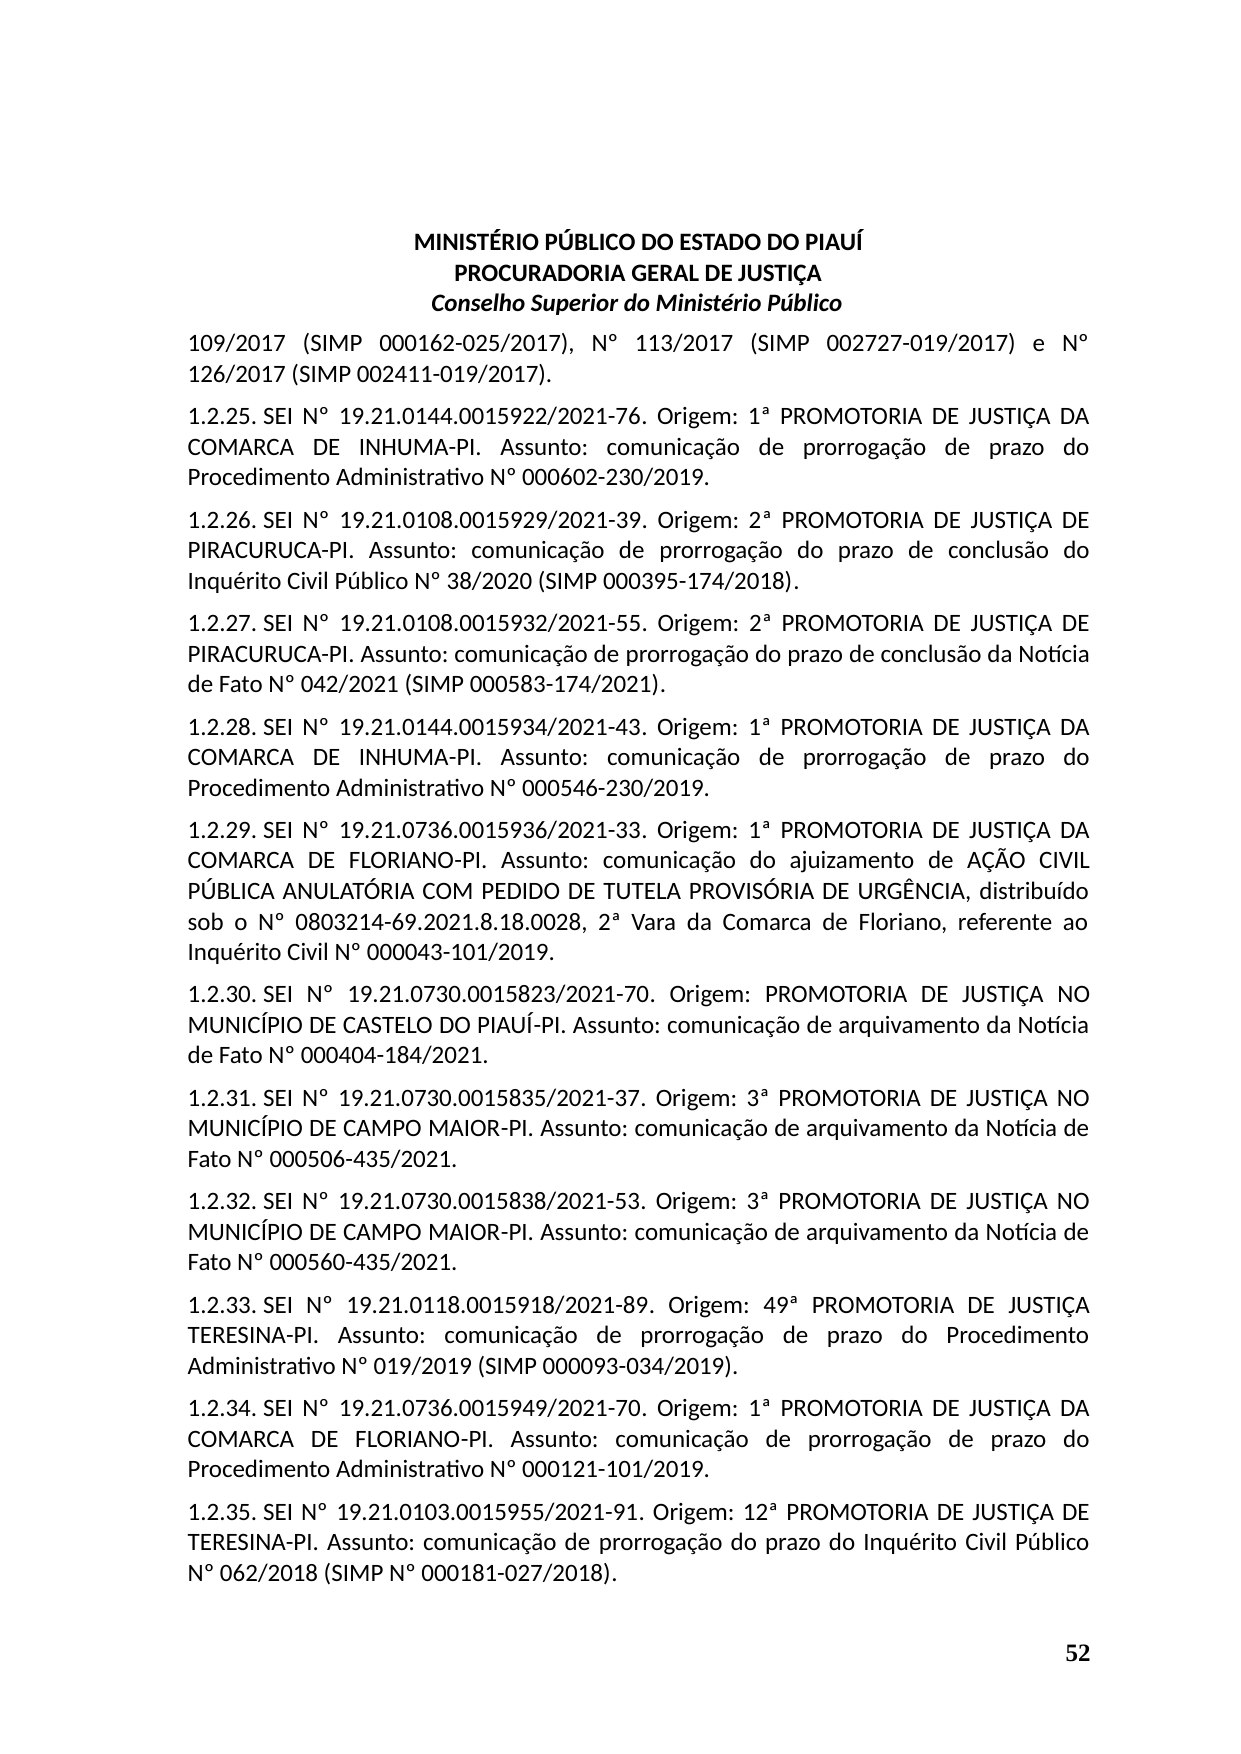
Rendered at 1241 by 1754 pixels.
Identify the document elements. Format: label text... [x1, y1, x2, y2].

list 109/2017 (SIMP 000162-025/2017), Nº 113/2017 (SIMP 002727-019/2017) e Nº 126/2017 (SIMP 002411-019/2017). [187, 327, 1090, 388]
list SEI Nº 19.21.0108.0015932/2021-55. Origem: 2ª PROMOTORIA DE JUSTIÇA DE PIRACURUCA-PI. Assunto: comunicação de prorrogação do prazo de conclusão da Notícia de Fato Nº 042/2021 (SIMP 000583-174/2021). [187, 607, 1090, 699]
list SEI Nº 19.21.0730.0015823/2021-70. Origem: PROMOTORIA DE JUSTIÇA NO MUNICÍPIO DE CASTELO DO PIAUÍ-PI. Assunto: comunicação de arquivamento da Notícia de Fato Nº 000404-184/2021. [187, 979, 1090, 1070]
list SEI Nº 19.21.0736.0015936/2021-33. Origem: 1ª PROMOTORIA DE JUSTIÇA DA COMARCA DE FLORIANO-PI. Assunto: comunicação do ajuizamento de AÇÃO CIVIL PÚBLICA ANULATÓRIA COM PEDIDO DE TUTELA PROVISÓRIA DE URGÊNCIA, distribuído sob o Nº 0803214-69.2021.8.18.0028, 2ª Vara da Comarca de Floriano, referente ao Inquérito Civil Nº 000043-101/2019. [187, 814, 1090, 967]
list SEI Nº 19.21.0144.0015934/2021-43. Origem: 1ª PROMOTORIA DE JUSTIÇA DA COMARCA DE INHUMA-PI. Assunto: comunicação de prorrogação de prazo do Procedimento Administrativo Nº 000546-230/2019. [187, 711, 1090, 802]
list SEI Nº 19.21.0108.0015929/2021-39. Origem: 2ª PROMOTORIA DE JUSTIÇA DE PIRACURUCA-PI. Assunto: comunicação de prorrogação do prazo de conclusão do Inquérito Civil Público Nº 38/2020 (SIMP 000395-174/2018). [187, 504, 1090, 595]
list SEI Nº 19.21.0103.0015955/2021-91. Origem: 12ª PROMOTORIA DE JUSTIÇA DE TERESINA-PI. Assunto: comunicação de prorrogação do prazo do Inquérito Civil Público Nº 062/2018 (SIMP Nº 000181-027/2018). [187, 1496, 1090, 1587]
list SEI Nº 19.21.0730.0015835/2021-37. Origem: 3ª PROMOTORIA DE JUSTIÇA NO MUNICÍPIO DE CAMPO MAIOR-PI. Assunto: comunicação de arquivamento da Notícia de Fato Nº 000506-435/2021. [187, 1082, 1090, 1174]
list SEI Nº 19.21.0118.0015918/2021-89. Origem: 49ª PROMOTORIA DE JUSTIÇA TERESINA-PI. Assunto: comunicação de prorrogação de prazo do Procedimento Administrativo Nº 019/2019 (SIMP 000093-034/2019). [187, 1289, 1090, 1381]
list SEI Nº 19.21.0144.0015922/2021-76. Origem: 1ª PROMOTORIA DE JUSTIÇA DA COMARCA DE INHUMA-PI. Assunto: comunicação de prorrogação de prazo do Procedimento Administrativo Nº 000602-230/2019. [187, 400, 1090, 492]
list SEI Nº 19.21.0736.0015949/2021-70. Origem: 1ª PROMOTORIA DE JUSTIÇA DA COMARCA DE FLORIANO-PI. Assunto: comunicação de prorrogação de prazo do Procedimento Administrativo Nº 000121-101/2019. [187, 1392, 1090, 1484]
list SEI Nº 19.21.0730.0015838/2021-53. Origem: 3ª PROMOTORIA DE JUSTIÇA NO MUNICÍPIO DE CAMPO MAIOR-PI. Assunto: comunicação de arquivamento da Notícia de Fato Nº 000560-435/2021. [187, 1186, 1090, 1277]
